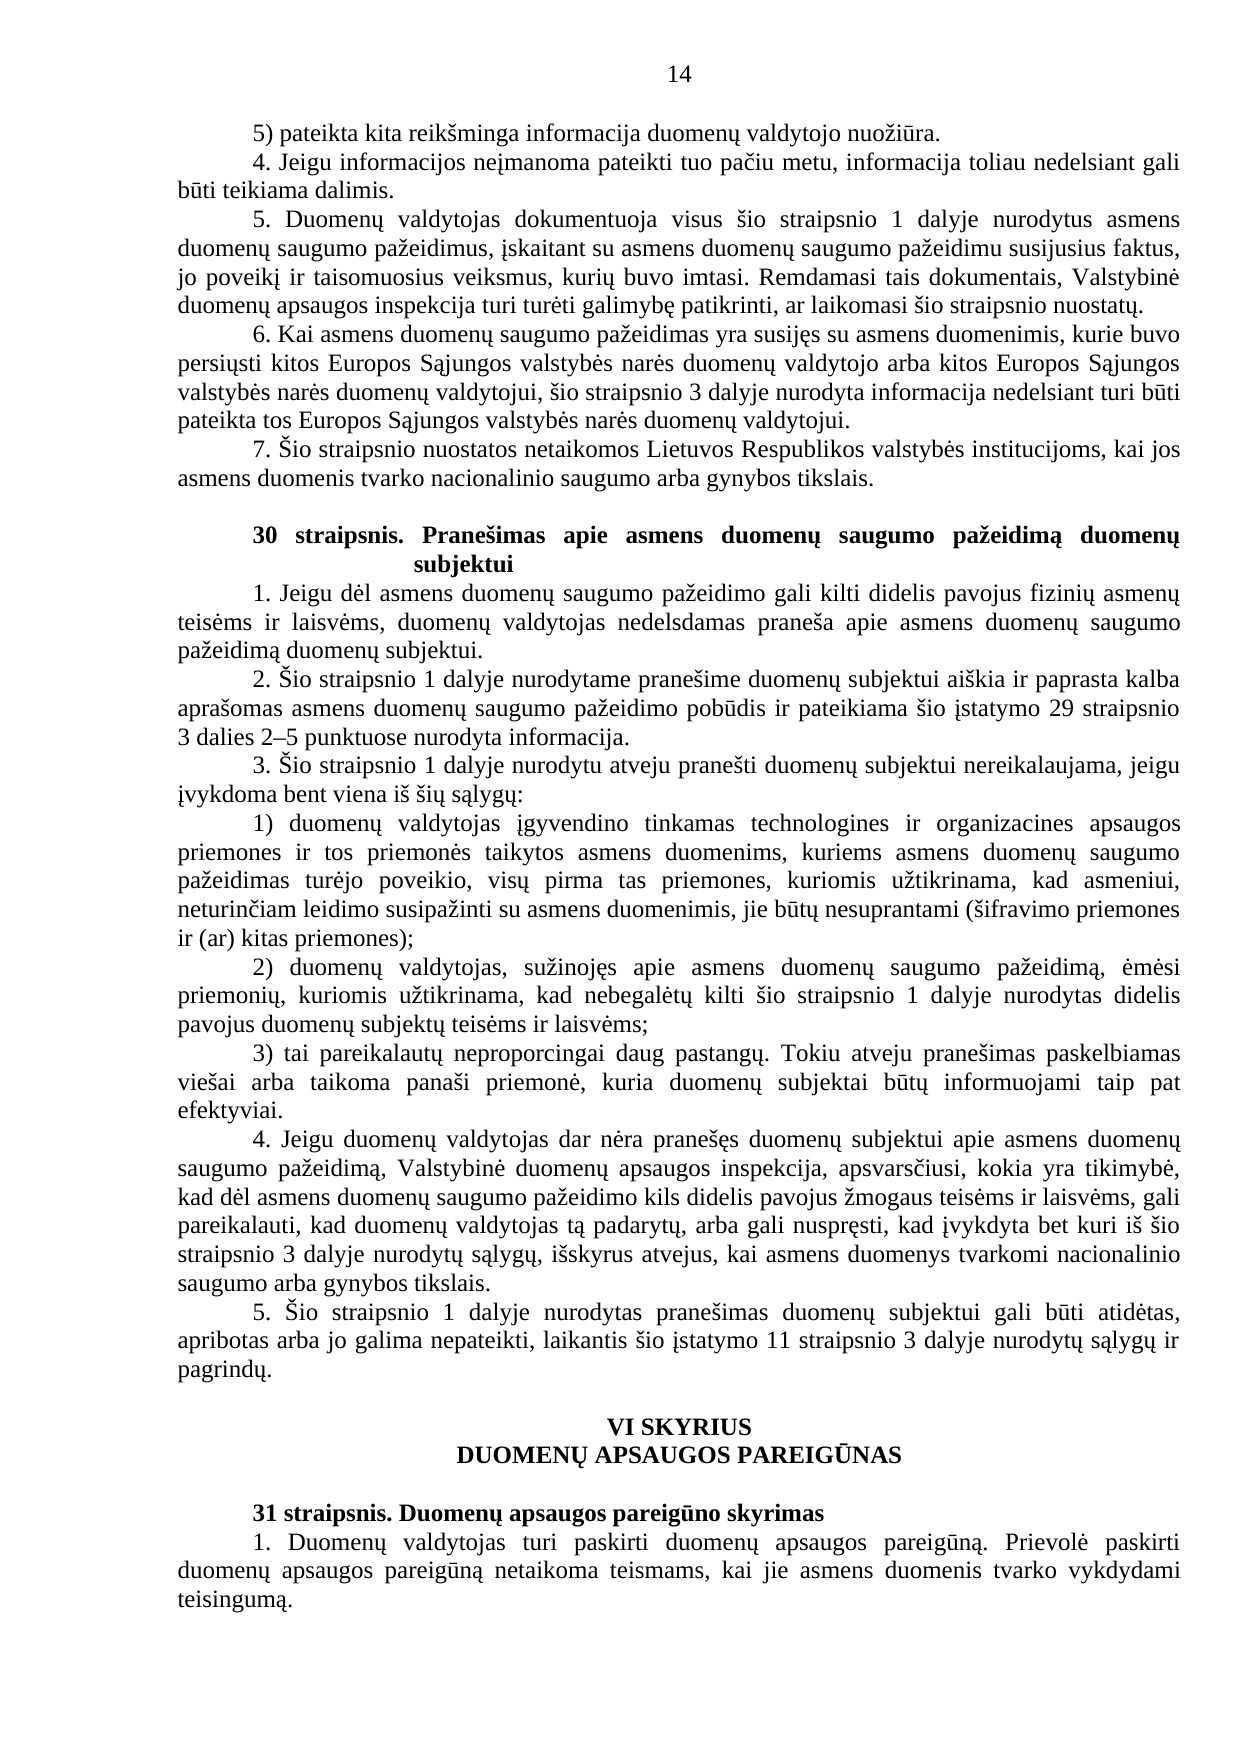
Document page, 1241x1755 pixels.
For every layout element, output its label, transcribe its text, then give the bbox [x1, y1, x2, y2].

text 3) tai pareikalautų neproporcingai daug pastangų. Tokiu atveju pranešimas paskelbiamas viešai arba taikoma panaši priemonė, kuria duomenų subjektai būtų informuojami taip pat efektyviai. [177, 1038, 1181, 1124]
text VI SKYRIUS [177, 1412, 1181, 1441]
text 3. Šio straipsnio 1 dalyje nurodytu atveju pranešti duomenų subjektui nereikalaujama, jeigu įvykdoma bent viena iš šių sąlygų: [177, 751, 1181, 808]
text 1. Jeigu dėl asmens duomenų saugumo pažeidimo gali kilti didelis pavojus fizinių asmenų teisėms ir laisvėms, duomenų valdytojas nedelsdamas praneša apie asmens duomenų saugumo pažeidimą duomenų subjektui. [177, 578, 1181, 664]
text 4. Jeigu informacijos neįmanoma pateikti tuo pačiu metu, informacija toliau nedelsiant gali būti teikiama dalimis. [177, 147, 1181, 204]
text 2) duomenų valdytojas, sužinojęs apie asmens duomenų saugumo pažeidimą, ėmėsi priemonių, kuriomis užtikrinama, kad nebegalėtų kilti šio straipsnio 1 dalyje nurodytas didelis pavojus duomenų subjektų teisėms ir laisvėms; [177, 952, 1181, 1038]
text DUOMENŲ APSAUGOS PAREIGŪNAS [177, 1441, 1181, 1469]
text 1) duomenų valdytojas įgyvendino tinkamas technologines ir organizacines apsaugos priemones ir tos priemonės taikytos asmens duomenims, kuriems asmens duomenų saugumo pažeidimas turėjo poveikio, visų pirma tas priemones, kuriomis užtikrinama, kad asmeniui, neturinčiam leidimo susipažinti su asmens duomenimis, jie būtų nesuprantami (šifravimo priemones ir (ar) kitas priemones); [177, 808, 1181, 952]
text 5. Šio straipsnio 1 dalyje nurodytas pranešimas duomenų subjektui gali būti atidėtas, apribotas arba jo galima nepateikti, laikantis šio įstatymo 11 straipsnio 3 dalyje nurodytų sąlygų ir pagrindų. [177, 1297, 1181, 1383]
text 30 straipsnis. Pranešimas apie asmens duomenų saugumo pažeidimą duomenų subjektui [252, 521, 1181, 578]
text 4. Jeigu duomenų valdytojas dar nėra pranešęs duomenų subjektui apie asmens duomenų saugumo pažeidimą, Valstybinė duomenų apsaugos inspekcija, apsvarsčiusi, kokia yra tikimybė, kad dėl asmens duomenų saugumo pažeidimo kils didelis pavojus žmogaus teisėms ir laisvėms, gali pareikalauti, kad duomenų valdytojas tą padarytų, arba gali nuspręsti, kad įvykdyta bet kuri iš šio straipsnio 3 dalyje nurodytų sąlygų, išskyrus atvejus, kai asmens duomenys tvarkomi nacionalinio saugumo arba gynybos tikslais. [177, 1124, 1181, 1297]
text 6. Kai asmens duomenų saugumo pažeidimas yra susijęs su asmens duomenimis, kurie buvo persiųsti kitos Europos Sąjungos valstybės narės duomenų valdytojo arba kitos Europos Sąjungos valstybės narės duomenų valdytojui, šio straipsnio 3 dalyje nurodyta informacija nedelsiant turi būti pateikta tos Europos Sąjungos valstybės narės duomenų valdytojui. [177, 319, 1181, 434]
text 1. Duomenų valdytojas turi paskirti duomenų apsaugos pareigūną. Prievolė paskirti duomenų apsaugos pareigūną netaikoma teismams, kai jie asmens duomenis tvarko vykdydami teisingumą. [177, 1527, 1181, 1613]
text 31 straipsnis. Duomenų apsaugos pareigūno skyrimas [252, 1498, 1181, 1527]
text 7. Šio straipsnio nuostatos netaikomos Lietuvos Respublikos valstybės institucijoms, kai jos asmens duomenis tvarko nacionalinio saugumo arba gynybos tikslais. [177, 434, 1181, 492]
text 5. Duomenų valdytojas dokumentuoja visus šio straipsnio 1 dalyje nurodytus asmens duomenų saugumo pažeidimus, įskaitant su asmens duomenų saugumo pažeidimu susijusius faktus, jo poveikį ir taisomuosius veiksmus, kurių buvo imtasi. Remdamasi tais dokumentais, Valstybinė duomenų apsaugos inspekcija turi turėti galimybę patikrinti, ar laikomasi šio straipsnio nuostatų. [177, 204, 1181, 319]
text 2. Šio straipsnio 1 dalyje nurodytame pranešime duomenų subjektui aiškia ir paprasta kalba aprašomas asmens duomenų saugumo pažeidimo pobūdis ir pateikiama šio įstatymo 29 straipsnio 3 dalies 2–5 punktuose nurodyta informacija. [177, 664, 1181, 751]
text 5) pateikta kita reikšminga informacija duomenų valdytojo nuožiūra. [177, 118, 1181, 147]
